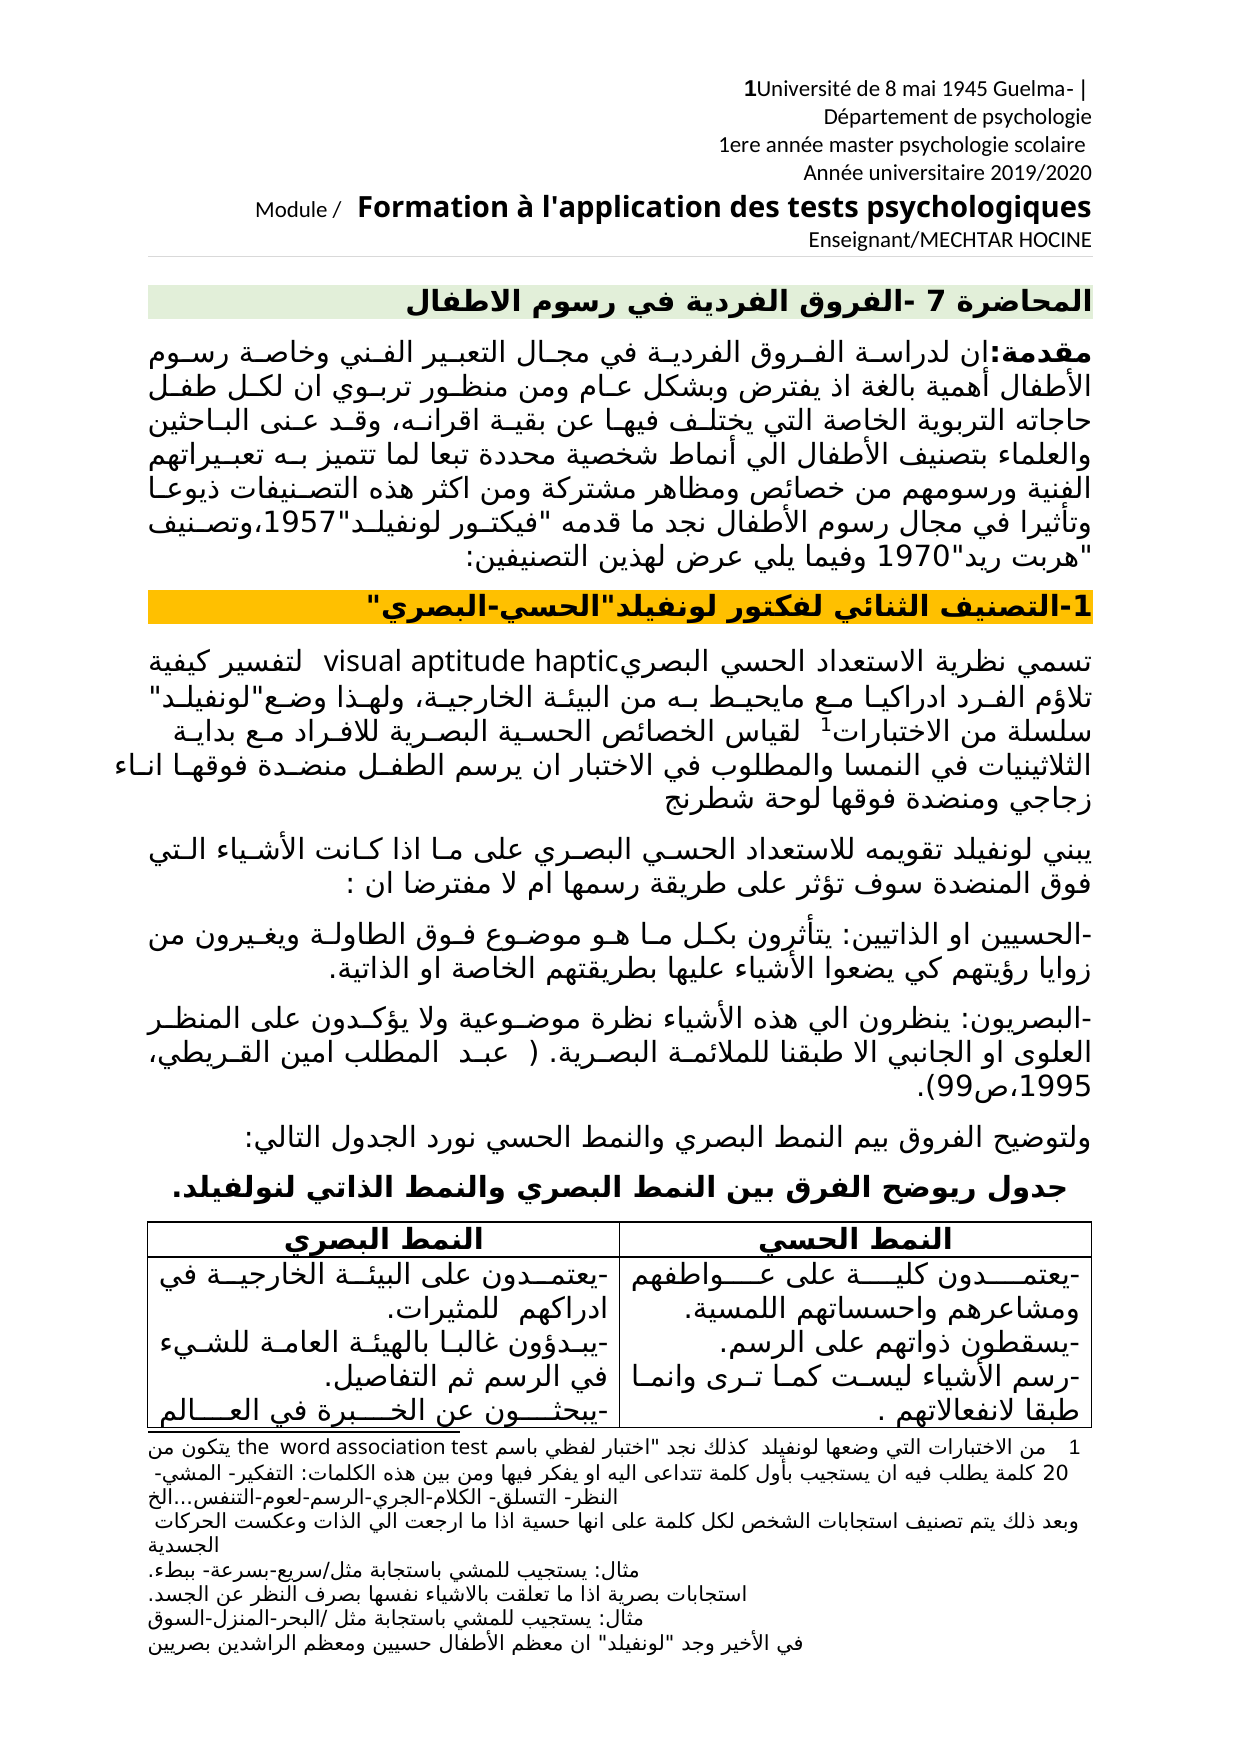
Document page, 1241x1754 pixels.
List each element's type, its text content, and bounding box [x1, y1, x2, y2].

text تسمي نظرية الاستعداد الحسي البصريvisual aptitude haptic لتفسير كيفية تلاؤم الفرد ادراكيا مع مايحيط به من البيئة الخارجية، ولهذا وضع"لونفيلد" سلسلة من الاختبارات لقياس الخصائص الحسية البصرية للافراد مع بداية الثلاثينيات في النمسا والمطلوب في الاختبار ان يرسم الطفل منضدة فوقها اناء زجاجي ومنضدة فوقها لوحة شطرنج [148, 640, 1093, 816]
text استجابات بصرية اذا ما تعلقت بالاشياء نفسها بصرف النظر عن الجسد. [148, 1582, 1093, 1606]
table_cell -يعتمدون كلية على عواطفهم ومشاعرهم واحسساتهم اللمسية. -يسقطون ذواتهم على الرسم. -رسم الأشياء ليست كما ترى وانما طبقا لانفعالاتهم . -الأشياء كبيرة وصغيرة الحجم وفقا لقيمتها الانفعالية بالنسبة لهم كما انهم لا يركزون على التفاصيل. [620, 1258, 1091, 1427]
text -البصريون: ينظرون الي هذه الأشياء نظرة موضوعية ولا يؤكدون على المنظر العلوى او الجانبي الا طبقنا للملائمة البصرية. ( عبد المطلب امين القريطي،1995،ص99). [148, 1002, 1093, 1103]
text مثال: يستجيب للمشي باستجابة مثل /البحر-المنزل-السوق [148, 1606, 1093, 1631]
text مثال: يستجيب للمشي باستجابة مثل/سريع-بسرعة- ببطء. [148, 1558, 1093, 1582]
table_cell -يعتمدون على البيئة الخارجية في ادراكهم للمثيرات. -يبدؤون غالبا بالهيئة العامة للشيء في الرسم ثم التفاصيل. -يبحثون عن الخبرة في العالم [148, 1258, 619, 1427]
text -الحسيين او الذاتيين: يتأثرون بكل ما هو موضوع فوق الطاولة ويغيرون من زوايا رؤيتهم كي يضعوا الأشياء عليها بطريقتهم الخاصة او الذاتية. [148, 917, 1093, 985]
text وبعد ذلك يتم تصنيف استجابات الشخص لكل كلمة على انها حسية اذا ما ارجعت الي الذات وعكست الحركات الجسدية [148, 1509, 1093, 1558]
text جدول ريوضح الفرق بين النمط البصري والنمط الذاتي لنولفيلد. [148, 1171, 1093, 1205]
table_header النمط الحسي [620, 1223, 1091, 1256]
text 1-التصنيف الثنائي لفكتور لونفيلد"الحسي-البصري" [148, 590, 1093, 624]
text المحاضرة 7 -الفروق الفردية في رسوم الاطفال [148, 285, 1093, 319]
text ولتوضيح الفروق بيم النمط البصري والنمط الحسي نورد الجدول التالي: [148, 1120, 1093, 1154]
table_header النمط البصري [148, 1223, 619, 1256]
text يبني لونفيلد تقويمه للاستعداد الحسي البصري على ما اذا كانت الأشياء التي فوق المنضدة سوف تؤثر على طريقة رسمها ام لا مفترضا ان : [148, 832, 1093, 900]
text مقدمة:ان لدراسة الفروق الفردية في مجال التعبير الفني وخاصة رسوم الأطفال أهمية بالغة اذ يفترض وبشكل عام ومن منظور تربوي ان لكل طفل حاجاته التربوية الخاصة التي يختلف فيها عن بقية اقرانه، وقد عنى الباحثين والعلماء بتصنيف الأطفال الي أنماط شخصية محددة تبعا لما تتميز به تعبيراتهم الفنية ورسومهم من خصائص ومظاهر مشتركة ومن اكثر هذه التصنيفات ذيوعا وتأثيرا في مجال رسوم الأطفال نجد ما قدمه "فيكتور لونفيلد"1957،وتصنيف "هربت ريد"1970 وفيما يلي عرض لهذين التصنيفين: [148, 335, 1093, 573]
text من الاختبارات التي وضعها لونفيلد كذلك نجد "اختبار لفظي باسم the word association test يتكون من 20 كلمة يطلب فيه ان يستجيب بأول كلمة تتداعى اليه او يفكر فيها ومن بين هذه الكلمات: التفكير- المشي- النظر- التسلق- الكلام-الجري-الرسم-لعوم-التنفس...الخ [148, 1432, 1093, 1509]
text في الأخير وجد "لونفيلد" ان معظم الأطفال حسيين ومعظم الراشدين بصريين [148, 1631, 1093, 1655]
